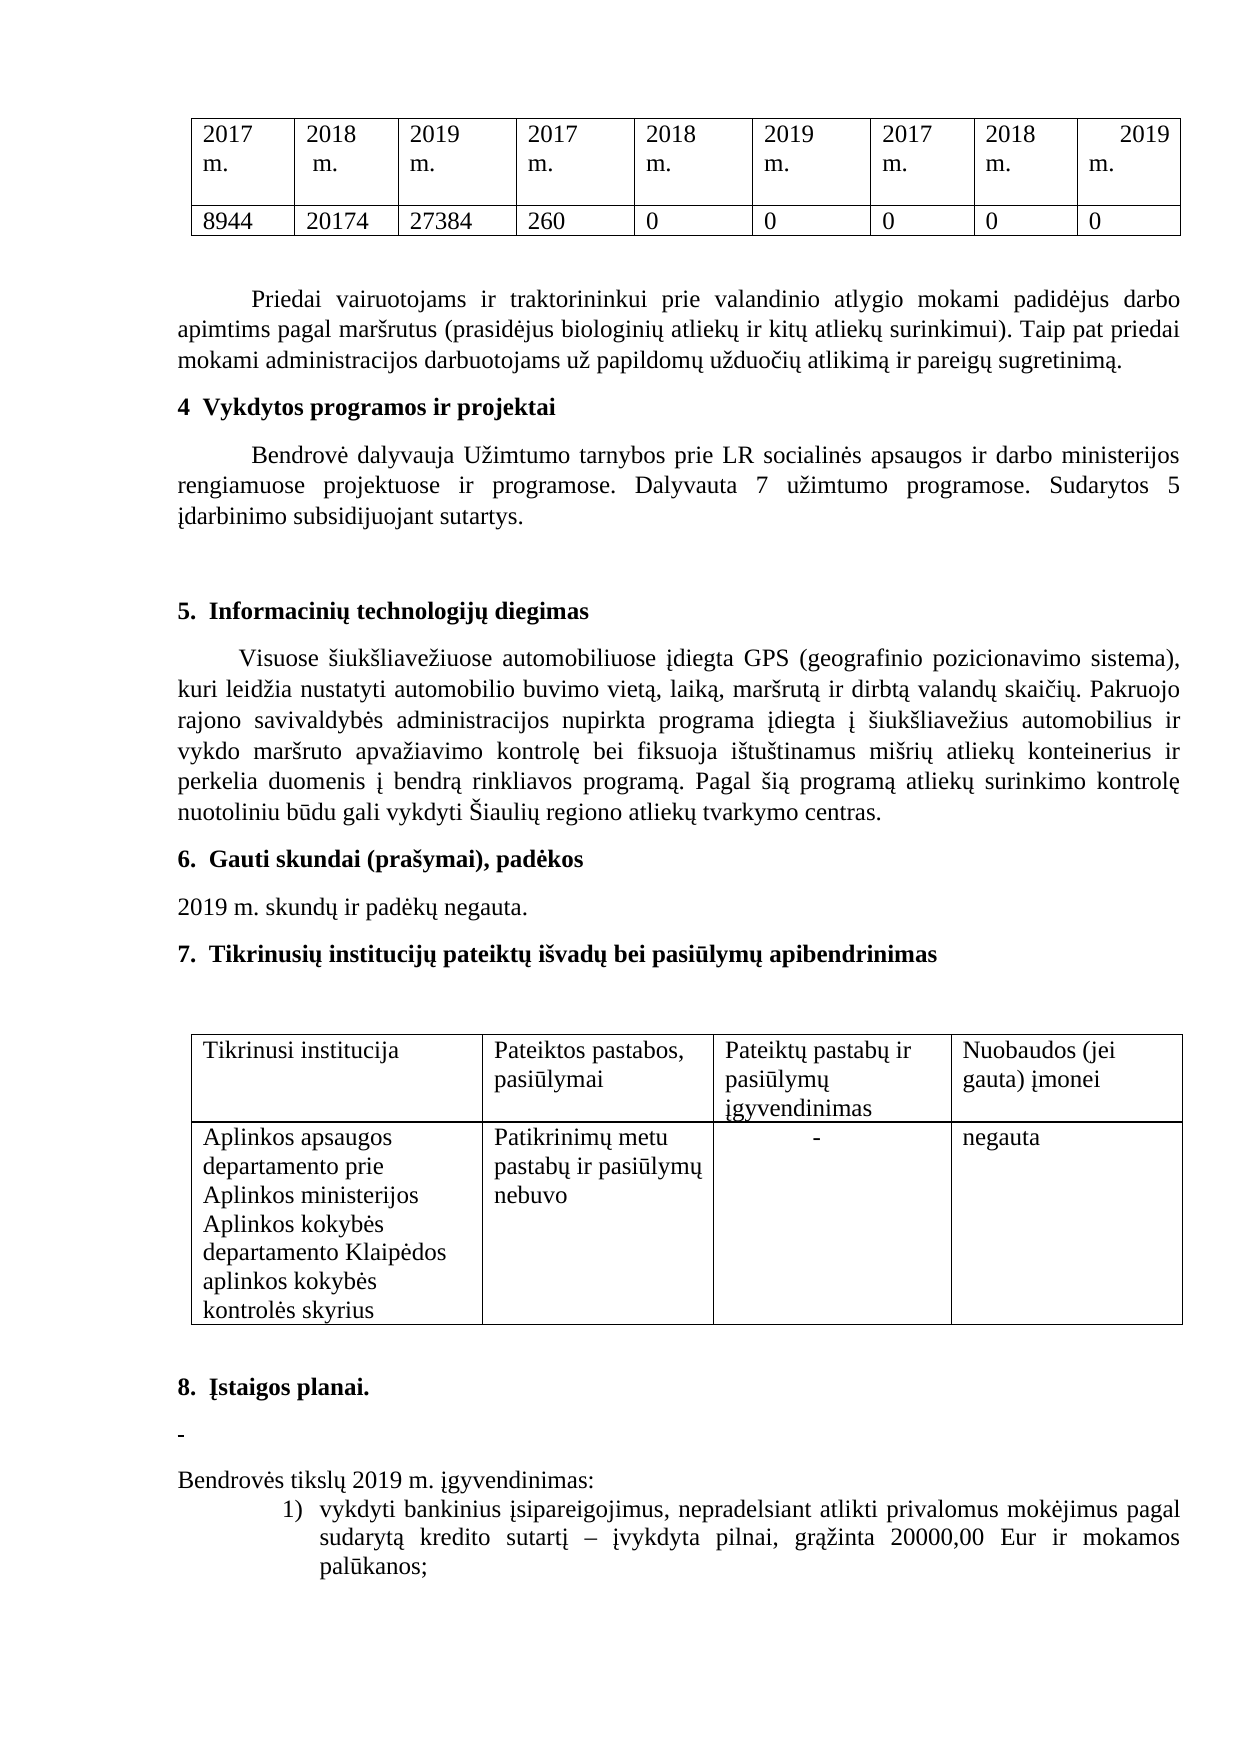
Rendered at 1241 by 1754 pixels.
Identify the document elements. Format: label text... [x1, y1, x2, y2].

list vykdyti bankinius įsipareigojimus, nepradelsiant atlikti privalomus mokėjimus pagal sudarytą kredito sutartį – įvykdyta pilnai, grąžinta 20000,00 Eur ir mokamos palūkanos; [282, 1494, 1181, 1580]
table_cell 2018 m. [295, 119, 398, 205]
text Priedai vairuotojams ir traktorininkui prie valandinio atlygio mokami padidėjus darbo apimtims pagal maršrutus (prasidėjus biologinių atliekų ir kitų atliekų surinkimui). Taip pat priedai mokami administracijos darbuotojams už papildomų užduočių atlikimą ir pareigų sugretinimą. [177, 284, 1181, 374]
table_cell 2019 m. [753, 119, 870, 205]
table_cell 2019 m. [1078, 119, 1180, 205]
table_cell - [714, 1123, 951, 1324]
table_header Pateiktų pastabų ir pasiūlymų įgyvendinimas [714, 1035, 951, 1121]
table_cell 2018 m. [635, 119, 752, 205]
table_cell 0 [1078, 206, 1180, 235]
text 2019 m. skundų ir padėkų negauta. [177, 892, 1181, 921]
text 4 Vykdytos programos ir projektai [177, 392, 1181, 421]
text 5. Informacinių technologijų diegimas [177, 596, 1181, 625]
table_header Nuobaudos (jei gauta) įmonei [952, 1035, 1182, 1121]
text 7. Tikrinusių institucijų pateiktų išvadų bei pasiūlymų apibendrinimas [177, 939, 1181, 968]
table_cell 260 [517, 206, 634, 235]
table_cell 2018 m. [975, 119, 1077, 205]
table_cell Patikrinimų metu pastabų ir pasiūlymų nebuvo [483, 1123, 713, 1324]
table_header Tikrinusi institucija [192, 1035, 482, 1121]
table_cell 2017 m. [192, 119, 294, 205]
table_cell 2019 m. [399, 119, 516, 205]
table_cell 0 [871, 206, 974, 235]
table_cell 2017 m. [517, 119, 634, 205]
table_cell 0 [753, 206, 870, 235]
table_cell 2017 m. [871, 119, 974, 205]
text Visuose šiukšliavežiuose automobiliuose įdiegta GPS (geografinio pozicionavimo sistema), kuri leidžia nustatyti automobilio buvimo vietą, laiką, maršrutą ir dirbtą valandų skaičių. Pakruojo rajono savivaldybės administracijos nupirkta programa įdiegta į šiukšliavežius automobilius ir vykdo maršruto apvažiavimo kontrolę bei fiksuoja ištuštinamus mišrių atliekų konteinerius ir perkelia duomenis į bendrą rinkliavos programą. Pagal šią programą atliekų surinkimo kontrolę nuotoliniu būdu gali vykdyti Šiaulių regiono atliekų tvarkymo centras. [177, 643, 1181, 826]
table_cell 27384 [399, 206, 516, 235]
table_cell 20174 [295, 206, 398, 235]
table_cell 8944 [192, 206, 294, 235]
text Bendrovė dalyvauja Užimtumo tarnybos prie LR socialinės apsaugos ir darbo ministerijos rengiamuose projektuose ir programose. Dalyvauta 7 užimtumo programose. Sudarytos 5 įdarbinimo subsidijuojant sutartys. [177, 440, 1181, 530]
table_cell 0 [975, 206, 1077, 235]
table_cell Aplinkos apsaugos departamento prie Aplinkos ministerijos Aplinkos kokybės departamento Klaipėdos aplinkos kokybės kontrolės skyrius [192, 1123, 482, 1324]
table_cell negauta [952, 1123, 1182, 1324]
text Bendrovės tikslų 2019 m. įgyvendinimas: [177, 1465, 1181, 1494]
text 6. Gauti skundai (prašymai), padėkos [177, 844, 1181, 873]
text 8. Įstaigos planai. [177, 1372, 1181, 1401]
table_header Pateiktos pastabos, pasiūlymai [483, 1035, 713, 1121]
table_cell 0 [635, 206, 752, 235]
